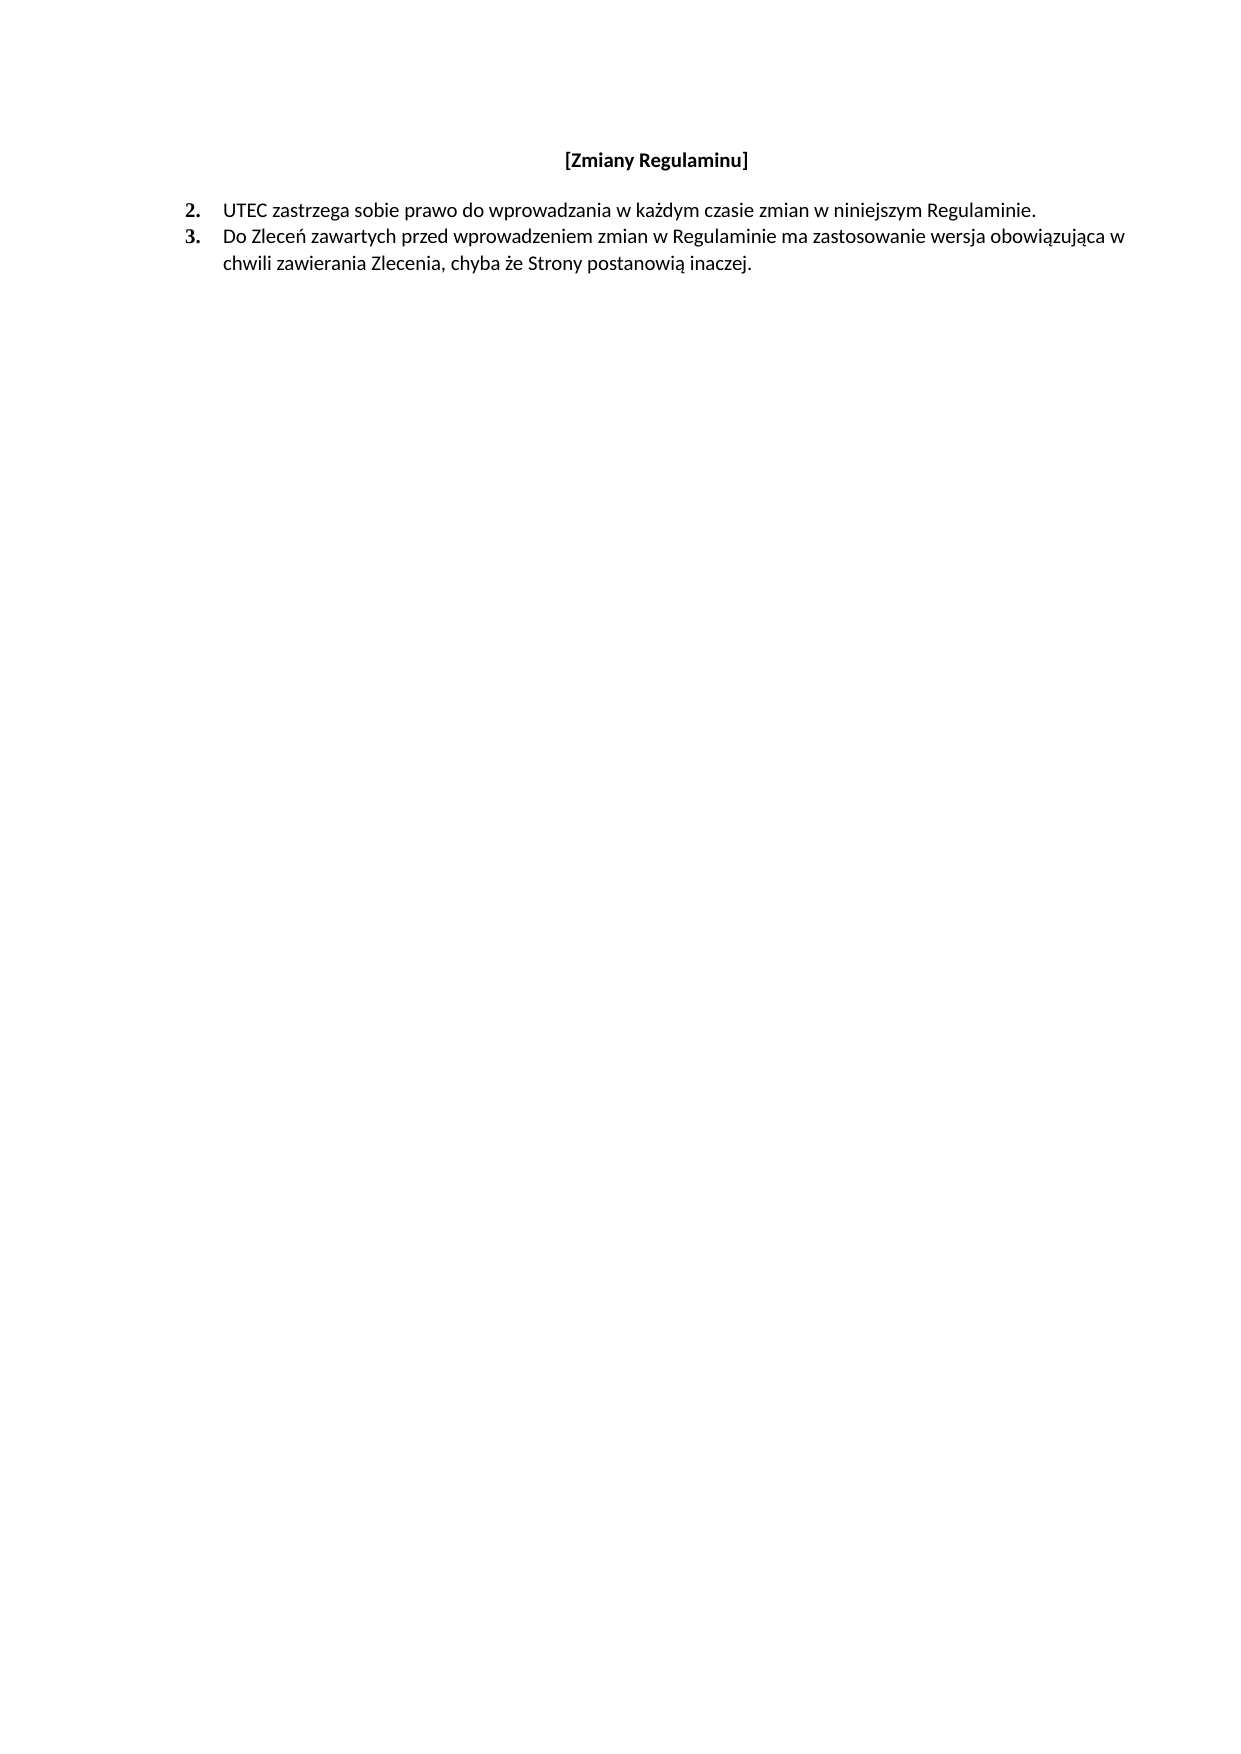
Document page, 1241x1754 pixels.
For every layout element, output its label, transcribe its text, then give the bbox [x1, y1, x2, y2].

list UTEC zastrzega sobie prawo do wprowadzania w każdym czasie zmian w niniejszym Regulaminie. [185, 198, 1167, 223]
text [Zmiany Regulaminu] [564, 150, 1167, 172]
list Do Zleceń zawartych przed wprowadzeniem zmian w Regulaminie ma zastosowanie wersja obowiązująca w chwili zawierania Zlecenia, chyba że Strony postanowią inaczej. [185, 223, 1167, 275]
